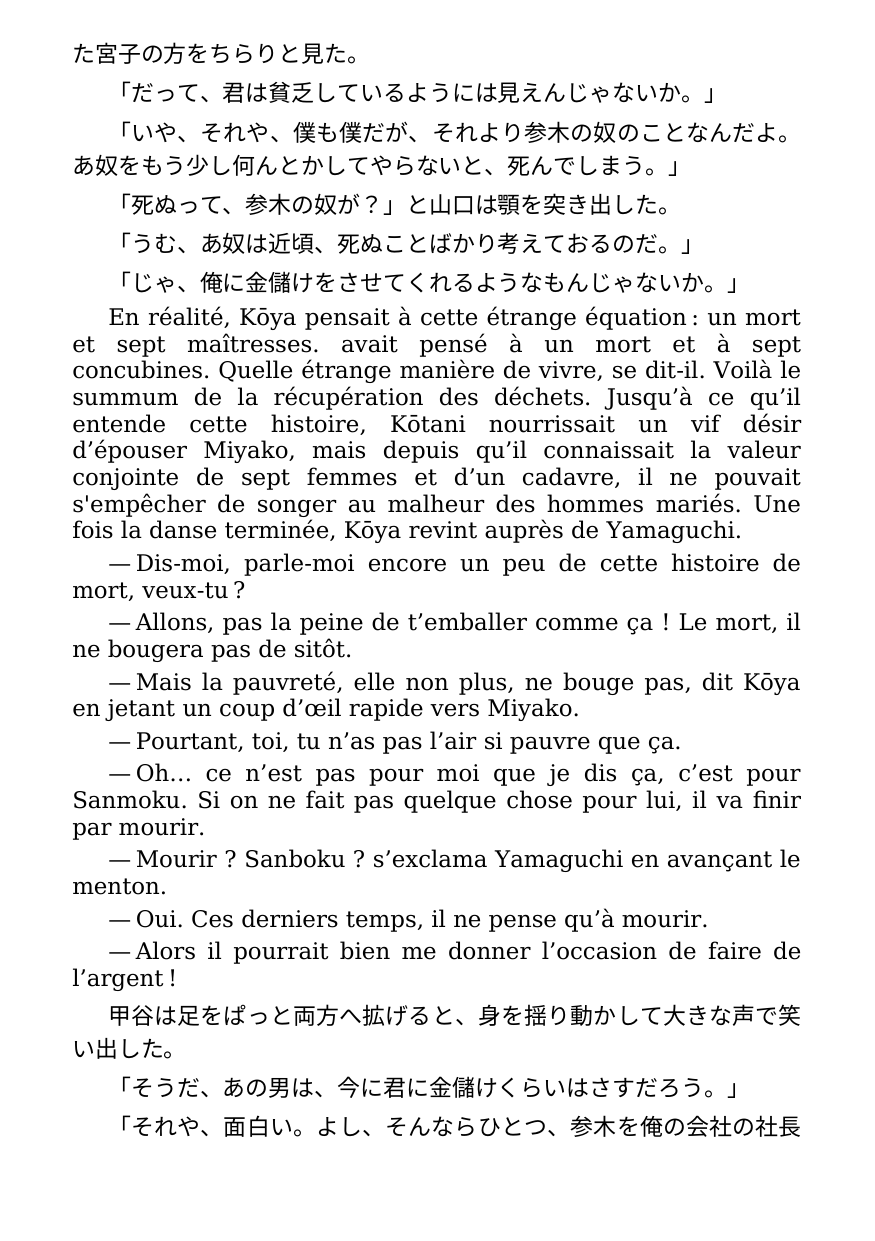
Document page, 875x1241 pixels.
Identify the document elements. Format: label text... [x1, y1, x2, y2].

text 「そうだ、あの男は、今に君に金儲けくらいはさすだろう。」 [72, 1070, 802, 1103]
text — Allons, pas la peine de t’emballer comme ça ! Le mort, il ne bougera pas de sitôt. [72, 609, 802, 663]
text 甲谷は足をぱっと両方へ拡げると、身を揺り動かして大きな声で笑い出した。 [72, 998, 802, 1064]
text 「うむ、あ奴は近頃、死ぬことばかり考えておるのだ。」 [72, 226, 802, 259]
text En réalité, Kōya pensait à cette étrange équation : un mort et sept maîtresses. avait pensé à un mort et à sept concubines. Quelle étrange manière de vivre, se dit-il. Voilà le summum de la récupération des déchets. Jusqu’à ce qu’il entende cette histoire, Kōtani nourrissait un vif désir d’épouser Miyako, mais depuis qu’il connaissait la valeur conjointe de sept femmes et d’un cadavre, il ne pouvait s'empêcher de songer au malheur des hommes mariés. Une fois la danse terminée, Kōya revint auprès de Yamaguchi. [72, 304, 802, 544]
text — Mais la pauvreté, elle non plus, ne bouge pas, dit Kōya en jetant un coup d’œil rapide vers Miyako. [72, 669, 802, 722]
text — Oh… ce n’est pas pour moi que je dis ça, c’est pour Sanmoku. Si on ne fait pas quelque chose pour lui, il va finir par mourir. [72, 761, 802, 841]
text — Alors il pourrait bien me donner l’occasion de faire de l’argent ! [72, 938, 802, 992]
text た宮子の方をちらりと見た。 [72, 36, 802, 69]
text 「死ぬって、参木の奴が？」と山口は顎を突き出した。 [72, 187, 802, 220]
text — Oui. Ces derniers temps, il ne pense qu’à mourir. [72, 906, 802, 932]
text — Dis-moi, parle‑moi encore un peu de cette histoire de mort, veux‑tu ? [72, 550, 802, 603]
text 「いや、それや、僕も僕だが、それより参木の奴のことなんだよ。あ奴をもう少し何んとかしてやらないと、死んでしまう。」 [72, 114, 802, 181]
text 「じゃ、俺に金儲けをさせてくれるようなもんじゃないか。」 [72, 265, 802, 298]
text 「だって、君は貧乏しているようには見えんじゃないか。」 [72, 75, 802, 108]
text — Mourir ? Sanboku ? s’exclama Yamaguchi en avançant le menton. [72, 847, 802, 900]
text 「それや、面白い。よし、そんならひとつ、参木を俺の会社の社長 [72, 1109, 802, 1142]
text — Pourtant, toi, tu n’as pas l’air si pauvre que ça. [72, 728, 802, 755]
